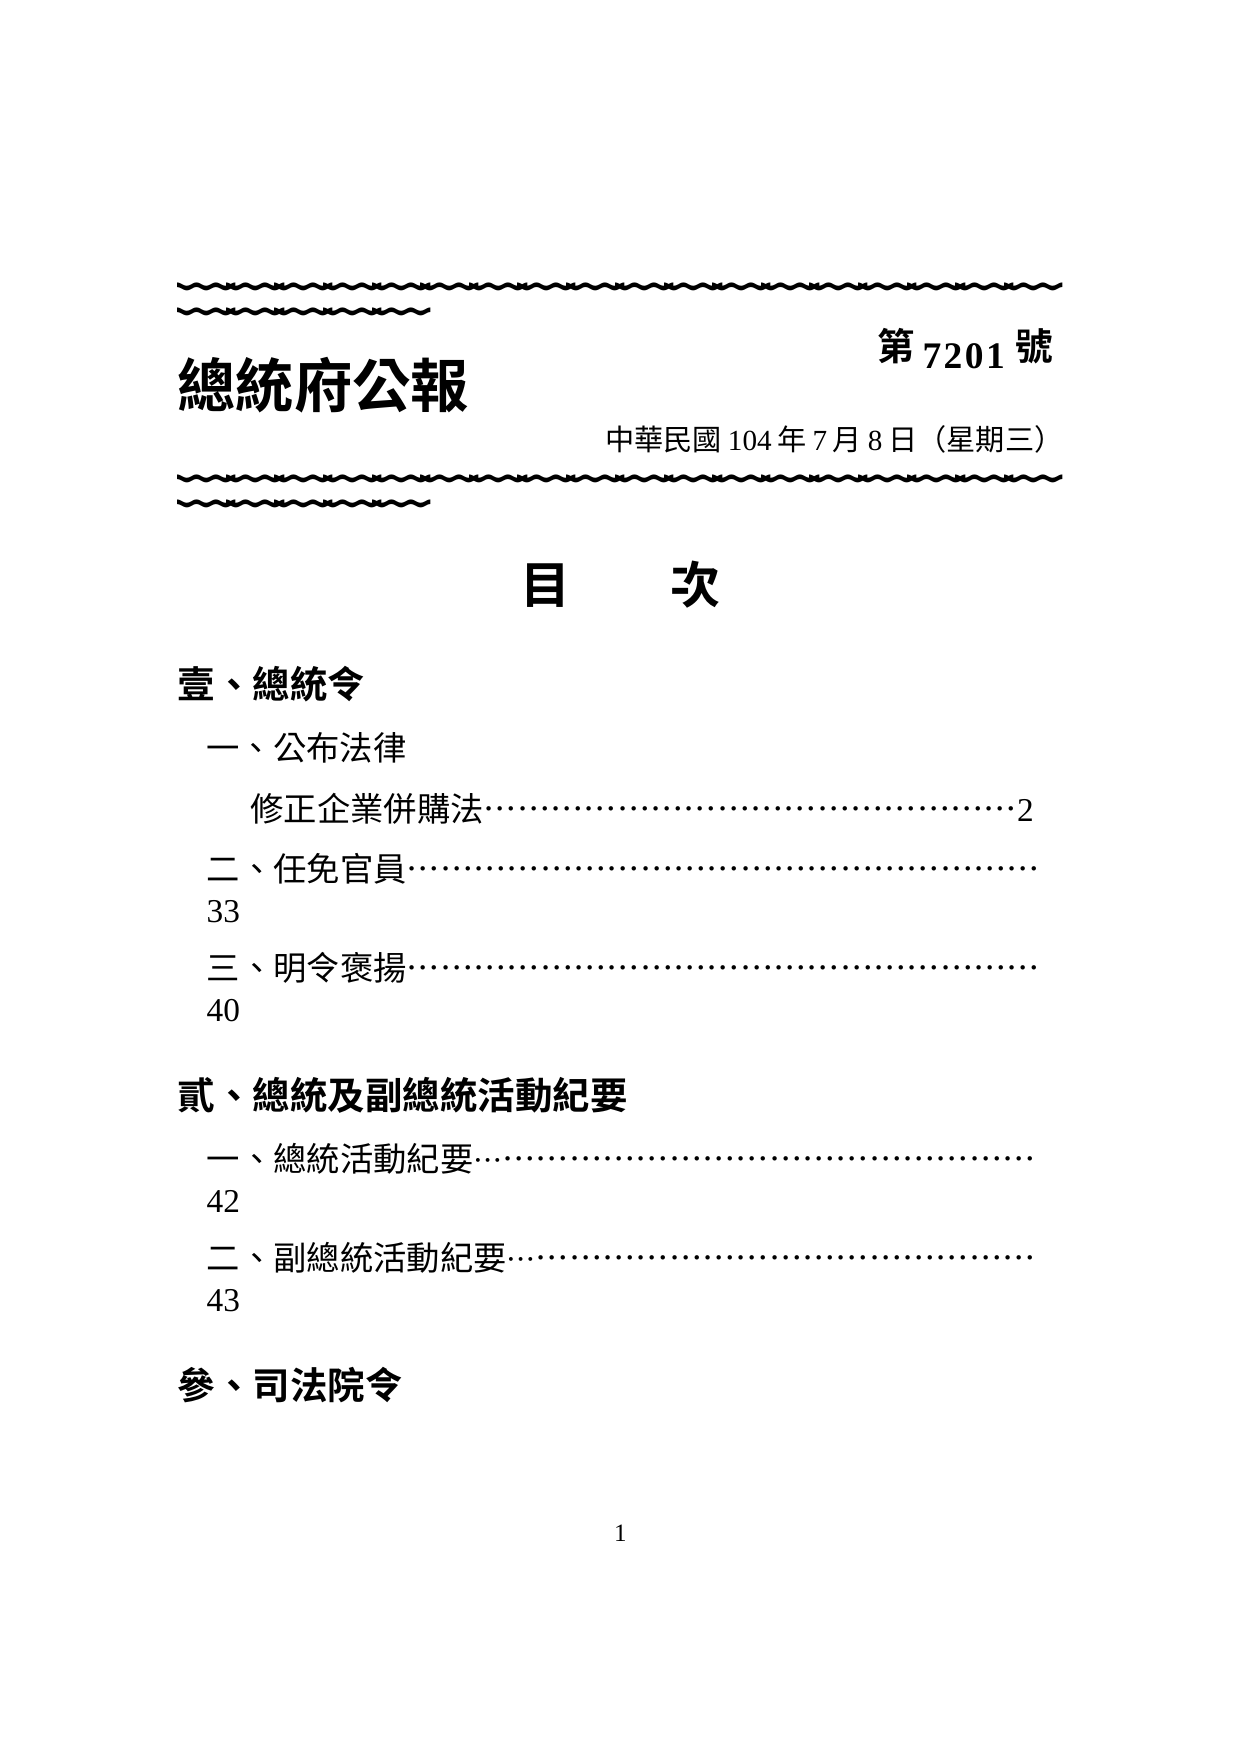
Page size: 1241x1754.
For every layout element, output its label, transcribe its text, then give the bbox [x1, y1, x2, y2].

text 壹、總統令 [177, 655, 1063, 709]
text 二、副總統活動紀要…………………………………………43 [206, 1232, 1063, 1319]
text 貳、總統及副總統活動紀要 [177, 1066, 1063, 1121]
text 修正企業併購法…………………………………………2 [250, 782, 1063, 831]
text ﹏﹏﹏﹏﹏﹏﹏﹏﹏﹏﹏﹏﹏﹏﹏﹏﹏﹏﹏﹏﹏﹏﹏ [177, 457, 1063, 507]
text 一、公布法律 [206, 722, 1063, 770]
text 參、司法院令 [177, 1356, 1063, 1410]
text 三、明令褒揚…………………………………………………40 [206, 942, 1063, 1029]
text 總統府公報 第7201號 [177, 316, 1063, 420]
text ﹏﹏﹏﹏﹏﹏﹏﹏﹏﹏﹏﹏﹏﹏﹏﹏﹏﹏﹏﹏﹏﹏﹏ [177, 266, 1063, 316]
text 二、任免官員…………………………………………………33 [206, 843, 1063, 930]
text 中華民國104年7月8日（星期三） [177, 420, 1063, 457]
text 目 次 [177, 545, 1063, 617]
text 一、總統活動紀要……………………………………………42 [206, 1133, 1063, 1219]
